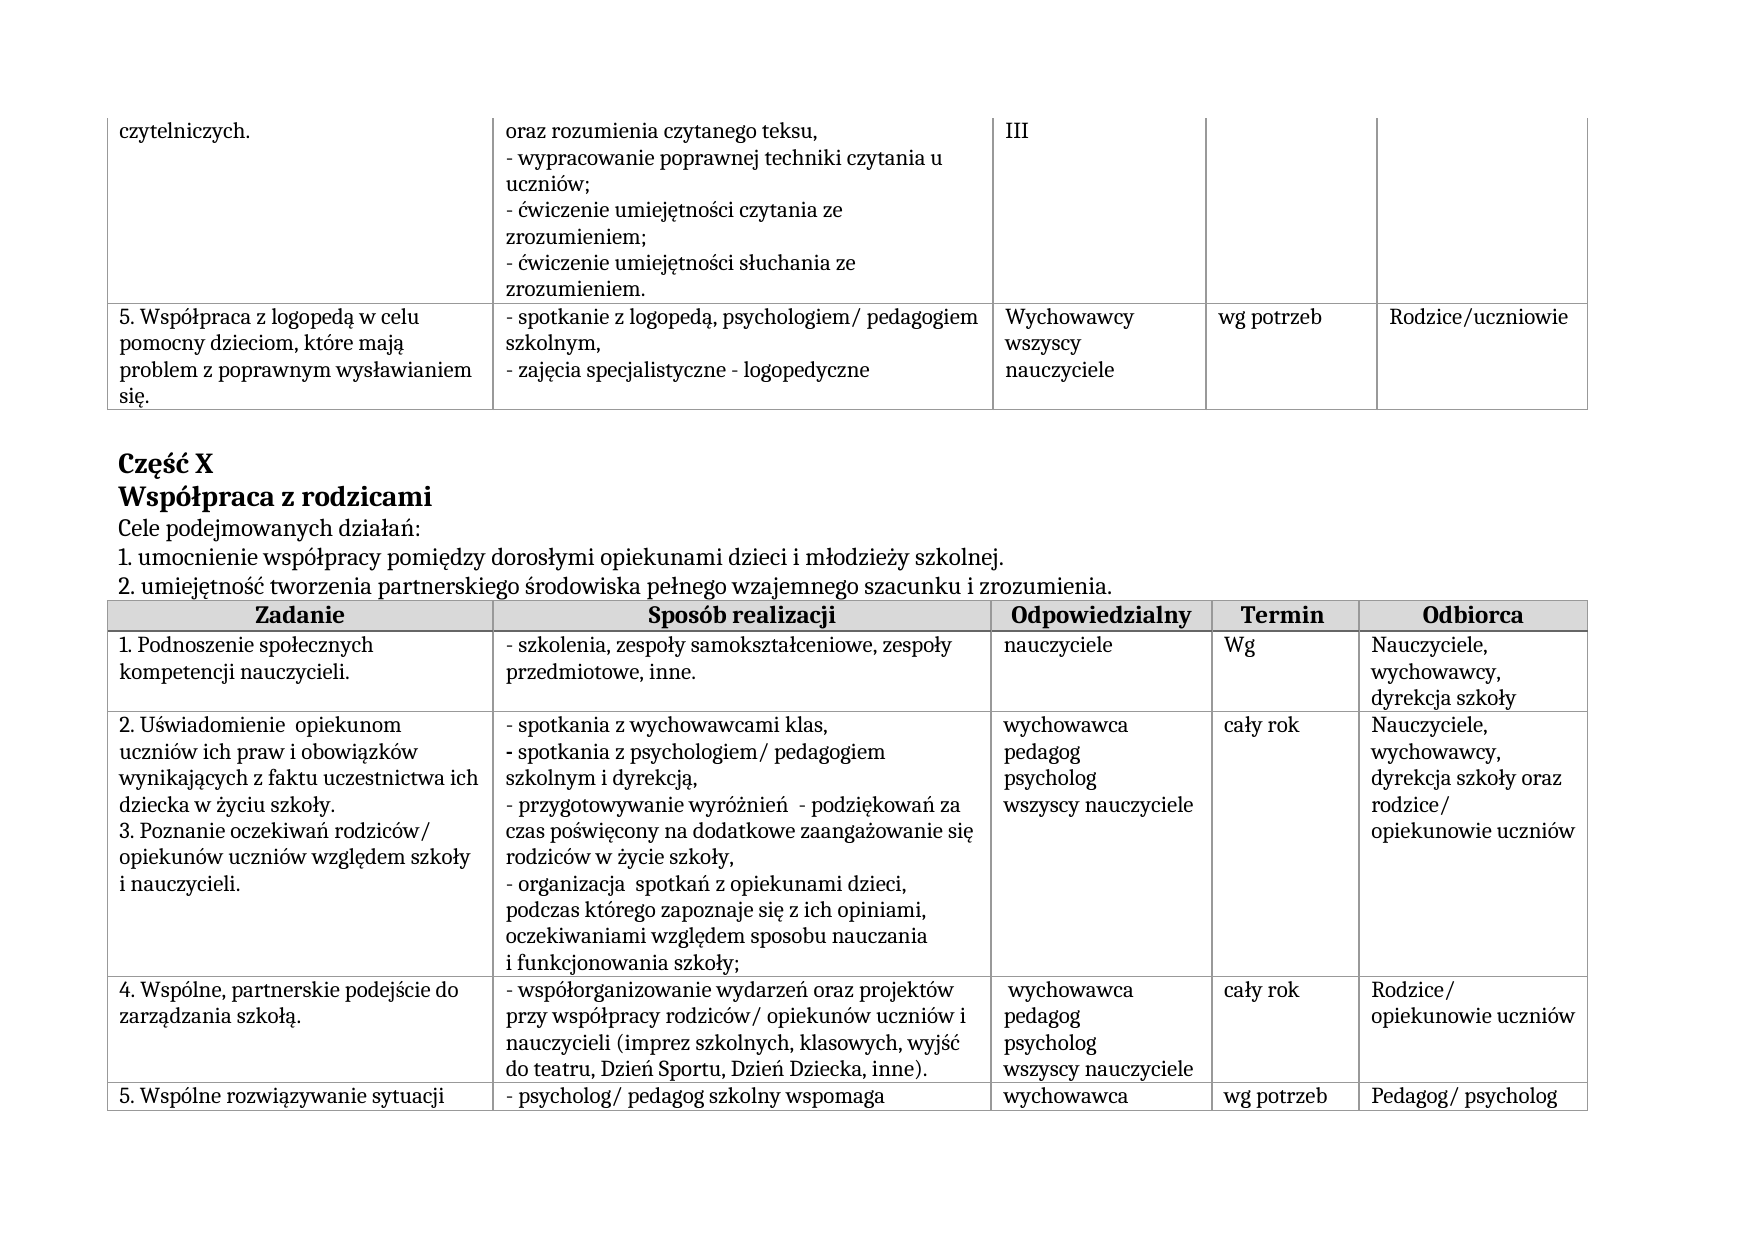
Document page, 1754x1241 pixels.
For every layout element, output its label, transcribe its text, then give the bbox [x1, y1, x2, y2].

table_cell [1378, 118, 1587, 303]
table_cell Pedagog/ psycholog [1360, 1083, 1587, 1110]
table_cell 1. Podnoszenie społecznych kompetencji nauczycieli. [108, 632, 492, 711]
table_cell - współorganizowanie wydarzeń oraz projektów przy współpracy rodziców/ opiekunów uczniów i nauczycieli (imprez szkolnych, klasowych, wyjść do teatru, Dzień Sportu, Dzień Dziecka, inne). [494, 977, 990, 1082]
table_cell Rodzice/ opiekunowie uczniów [1360, 977, 1587, 1082]
table_cell wg potrzeb [1207, 304, 1376, 409]
table_cell wg potrzeb [1213, 1083, 1358, 1110]
text Cele podejmowanych działań: [118, 514, 1636, 543]
table_cell Wychowawcy wszyscy nauczyciele [994, 304, 1205, 409]
table_cell wychowawca pedagog psycholog wszyscy nauczyciele [992, 977, 1211, 1082]
subtitle Współpraca z rodzicami [118, 481, 1636, 514]
table_cell 2. Uświadomienie opiekunom uczniów ich praw i obowiązków wynikających z faktu uczestnictwa ich dziecka w życiu szkoły. 3. Poznanie oczekiwań rodziców/ opiekunów uczniów względem szkoły i nauczycieli. [108, 712, 492, 976]
table_header Sposób realizacji [494, 601, 990, 630]
table_cell cały rok [1213, 712, 1358, 976]
table_header Zadanie [108, 601, 492, 630]
table_cell Rodzice/uczniowie [1378, 304, 1587, 409]
table_cell III [994, 118, 1205, 303]
subtitle Część X [118, 447, 1636, 481]
table_cell [1207, 118, 1376, 303]
table_cell oraz rozumienia czytanego teksu, - wypracowanie poprawnej techniki czytania u uczniów; - ćwiczenie umiejętności czytania ze zrozumieniem; - ćwiczenie umiejętności słuchania ze zrozumieniem. [494, 118, 992, 303]
table_header Odpowiedzialny [992, 601, 1211, 630]
table_cell nauczyciele [992, 632, 1211, 711]
list 2. umiejętność tworzenia partnerskiego środowiska pełnego wzajemnego szacunku i zrozumienia. [118, 572, 1636, 600]
list 1. umocnienie współpracy pomiędzy dorosłymi opiekunami dzieci i młodzieży szkolnej. [118, 543, 1636, 572]
table_cell Wg [1213, 632, 1358, 711]
table_cell - psycholog/ pedagog szkolny wspomaga [494, 1083, 990, 1110]
table_cell - spotkanie z logopedą, psychologiem/ pedagogiem szkolnym, - zajęcia specjalistyczne - logopedyczne [494, 304, 992, 409]
table_cell Nauczyciele, wychowawcy, dyrekcja szkoły [1360, 632, 1587, 711]
table_cell Nauczyciele, wychowawcy, dyrekcja szkoły oraz rodzice/ opiekunowie uczniów [1360, 712, 1587, 976]
table_cell - szkolenia, zespoły samokształceniowe, zespoły przedmiotowe, inne. [494, 632, 990, 711]
table_cell 4. Wspólne, partnerskie podejście do zarządzania szkołą. [108, 977, 492, 1082]
table_header Termin [1213, 601, 1358, 630]
table_header Odbiorca [1360, 601, 1587, 630]
table_cell - spotkania z wychowawcami klas, - spotkania z psychologiem/ pedagogiem szkolnym i dyrekcją, - przygotowywanie wyróżnień - podziękowań za czas poświęcony na dodatkowe zaangażowanie się rodziców w życie szkoły, - organizacja spotkań z opiekunami dzieci, podczas którego zapoznaje się z ich opiniami, oczekiwaniami względem sposobu nauczania i funkcjonowania szkoły; [494, 712, 990, 976]
table_cell cały rok [1213, 977, 1358, 1082]
table_cell wychowawca pedagog psycholog wszyscy nauczyciele [992, 712, 1211, 976]
table_cell 5. Współpraca z logopedą w celu pomocny dzieciom, które mają problem z poprawnym wysławianiem się. [108, 304, 492, 409]
table_cell czytelniczych. [108, 118, 492, 303]
table_cell wychowawca [992, 1083, 1211, 1110]
table_cell 5. Wspólne rozwiązywanie sytuacji [108, 1083, 492, 1110]
